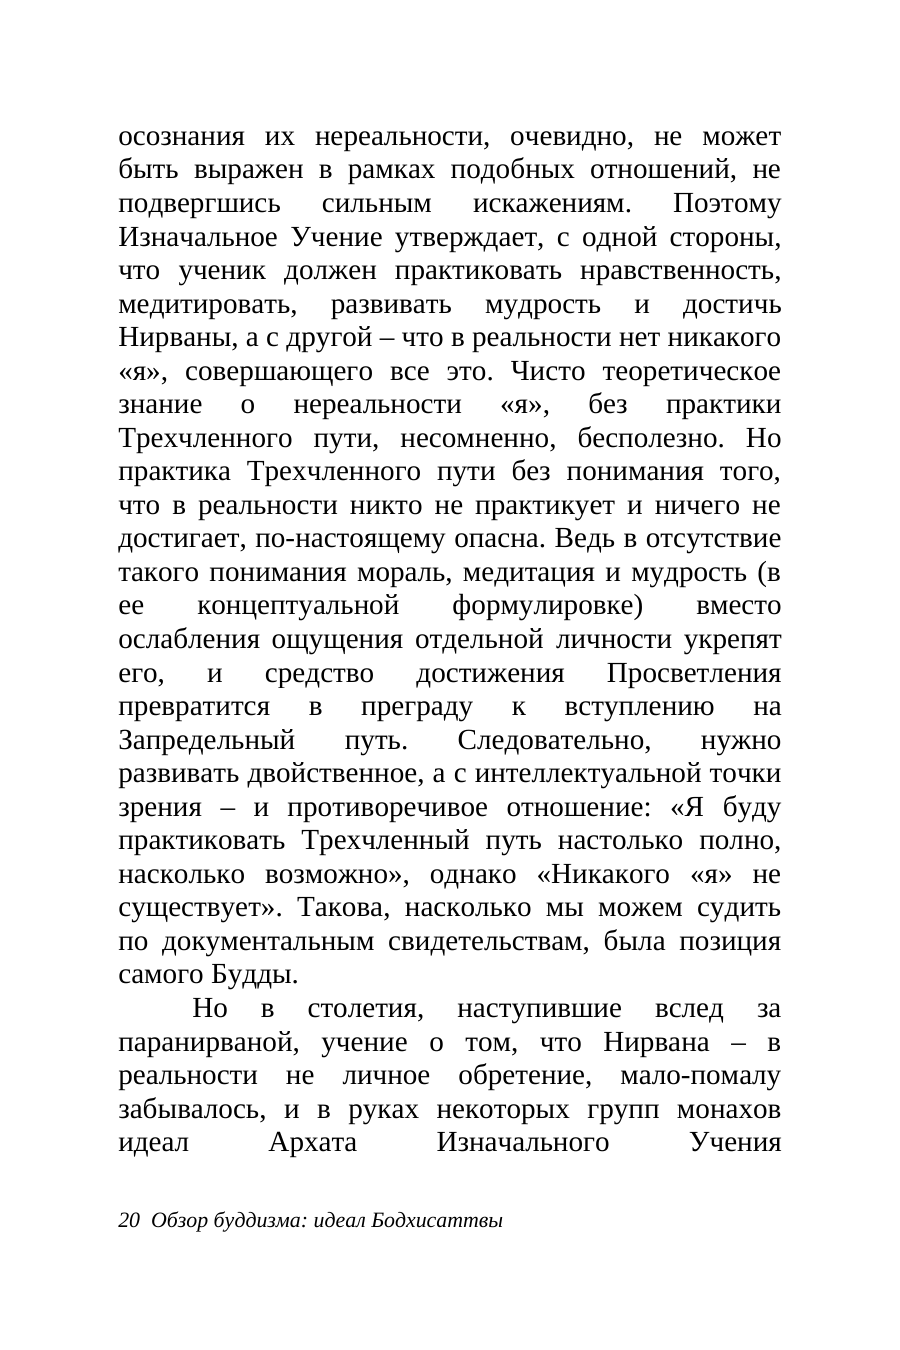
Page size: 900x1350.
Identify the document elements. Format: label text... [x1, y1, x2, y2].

text осознания их нереальности, очевидно, не может быть выражен в рамках подобных отношений, не подвергшись сильным искажениям. Поэтому Изначальное Учение утверждает, с одной стороны, что ученик должен практиковать нравственность, медитировать, развивать мудрость и достичь Нирваны, а с другой – что в реальности нет никакого «я», совершающего все это. Чисто теоретическое знание о нереальности «я», без практики Трехчленного пути, несомненно, бесполезно. Но практика Трехчленного пути без понимания того, что в реальности никто не практикует и ничего не достигает, по-настоящему опасна. Ведь в отсутствие такого понимания мораль, медитация и мудрость (в ее концептуальной формулировке) вместо ослабления ощущения отдельной личности укрепят его, и средство достижения Просветления превратится в преграду к вступлению на Запредельный путь. Следовательно, нужно развивать двойственное, а с интеллектуальной точки зрения – и противоречивое отношение: «Я буду практиковать Трехчленный путь настолько полно, насколько возможно», однако «Никакого «я» не существует». Такова, насколько мы можем судить по документальным свидетельствам, была позиция самого Будды. [118, 118, 782, 990]
text Но в столетия, наступившие вслед за паранирваной, учение о том, что Нирвана – в реальности не личное обретение, мало-помалу забывалось, и в руках некоторых групп монахов идеал Архата Изначального Учения [118, 990, 782, 1158]
